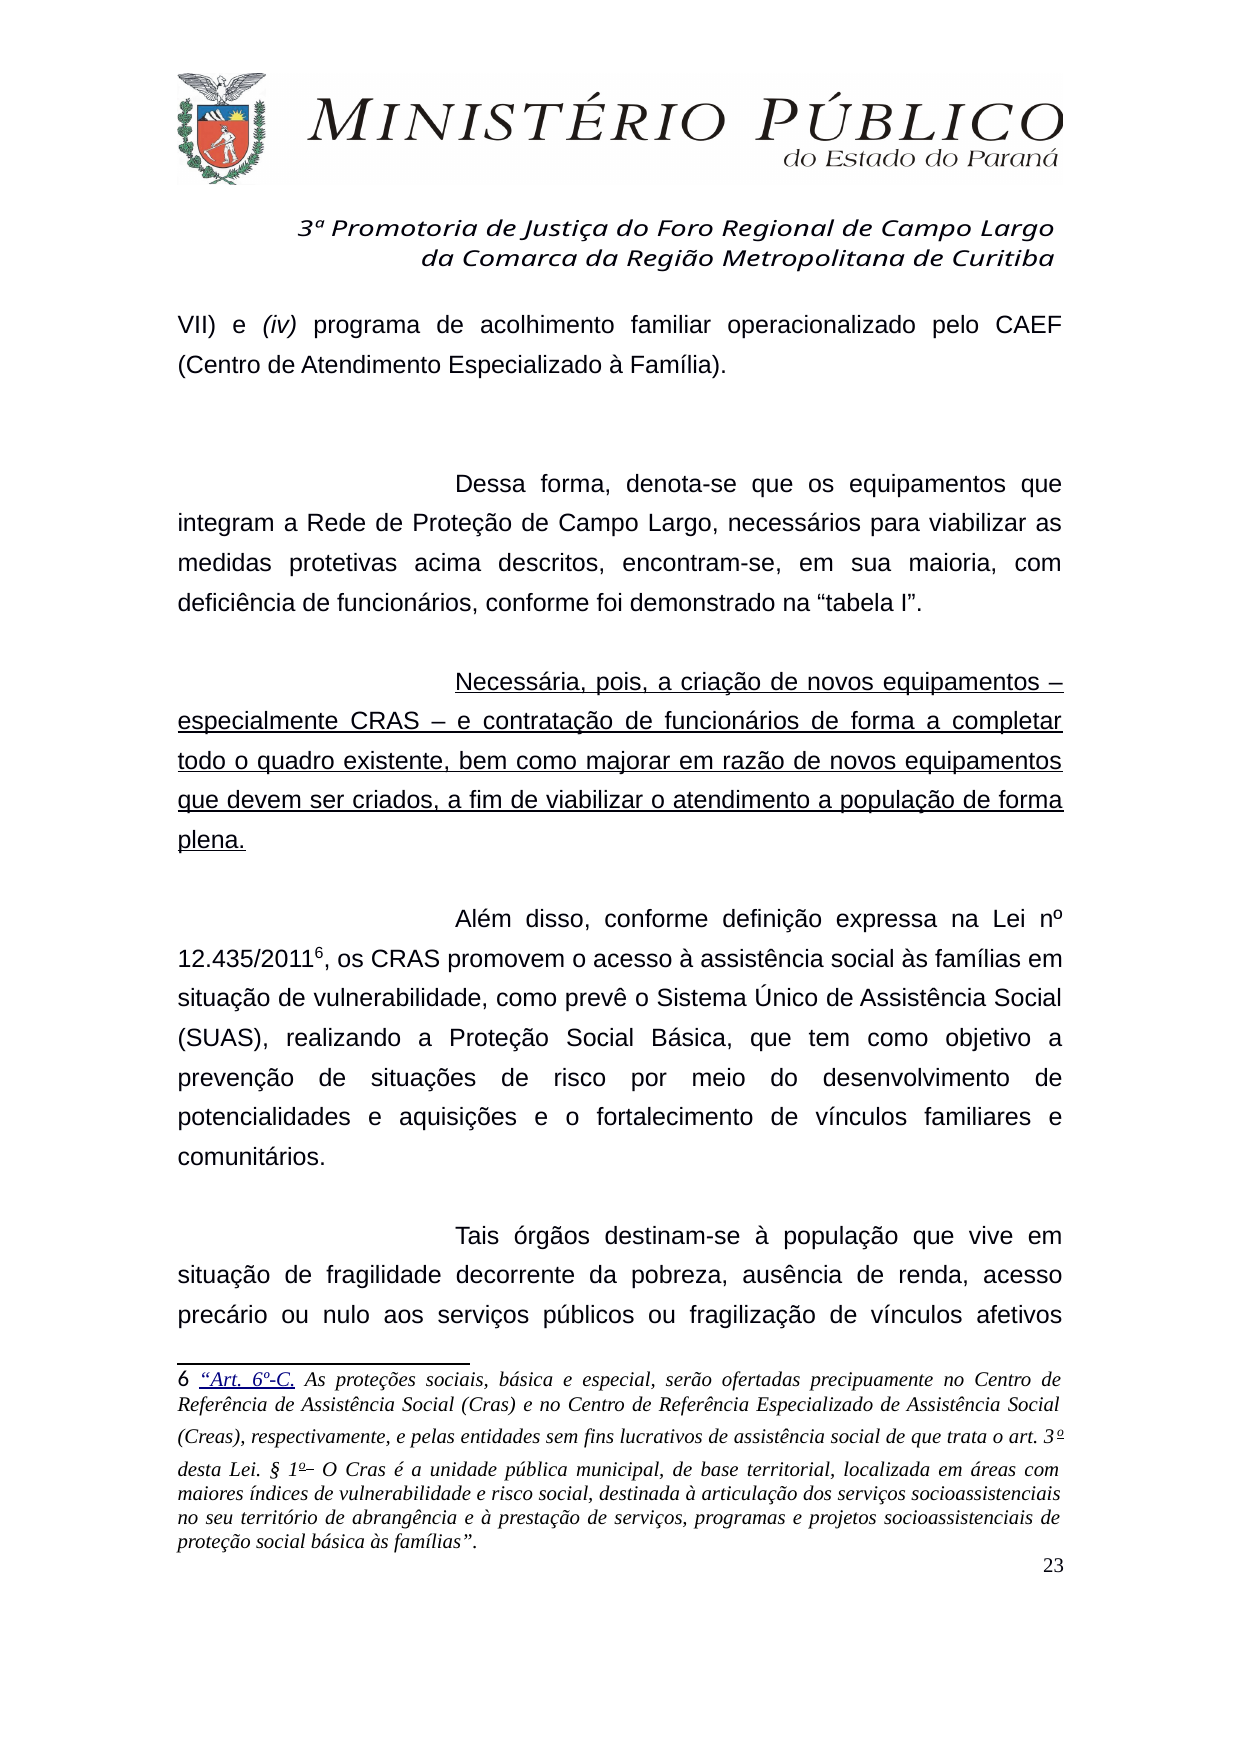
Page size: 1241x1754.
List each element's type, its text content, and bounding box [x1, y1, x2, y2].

text Tais órgãos destinam-se à população que vive em situação de fragilidade decorrente da pobreza, ausência de renda, acesso precário ou nulo aos serviços públicos ou fragilização de vínculos afetivos [177, 1210, 1063, 1329]
text “Art. 6º-C. As proteções sociais, básica e especial, serão ofertadas precipuamente no Centro de Referência de Assistência Social (Cras) e no Centro de Referência Especializado de Assistência Social (Creas), respectivamente, e pelas entidades sem fins lucrativos de assistência social de que trata o art. 3o desta Lei. § 1o O Cras é a unidade pública municipal, de base territorial, localizada em áreas com maiores índices de vulnerabilidade e risco social, destinada à articulação dos serviços socioassistenciais no seu território de abrangência e à prestação de serviços, programas e projetos socioassistenciais de proteção social básica às famílias”. [177, 1364, 1063, 1553]
text todo o quadro existente, bem como majorar em razão de novos equipamentos [177, 732, 1063, 771]
text que devem ser criados, a fim de viabilizar o atendimento a população de forma [177, 772, 1063, 810]
text plena. [177, 811, 1063, 854]
text Necessária, pois, a criação de novos equipamentos – especialmente CRAS – e contratação de funcionários de forma a completar [177, 656, 1063, 731]
text VII) e (iv) programa de acolhimento familiar operacionalizado pelo CAEF (Centro de Atendimento Especializado à Família). [177, 299, 1063, 379]
text Dessa forma, denota-se que os equipamentos que integram a Rede de Proteção de Campo Largo, necessários para viabilizar as medidas protetivas acima descritos, encontram-se, em sua maioria, com deficiência de funcionários, conforme foi demonstrado na “tabela I”. [177, 458, 1063, 616]
text Além disso, conforme definição expressa na Lei nº 12.435/2011, os CRAS promovem o acesso à assistência social às famílias em situação de vulnerabilidade, como prevê o Sistema Único de Assistência Social (SUAS), realizando a Proteção Social Básica, que tem como objetivo a prevenção de situações de risco por meio do desenvolvimento de potencialidades e aquisições e o fortalecimento de vínculos familiares e comunitários. [177, 893, 1063, 1170]
